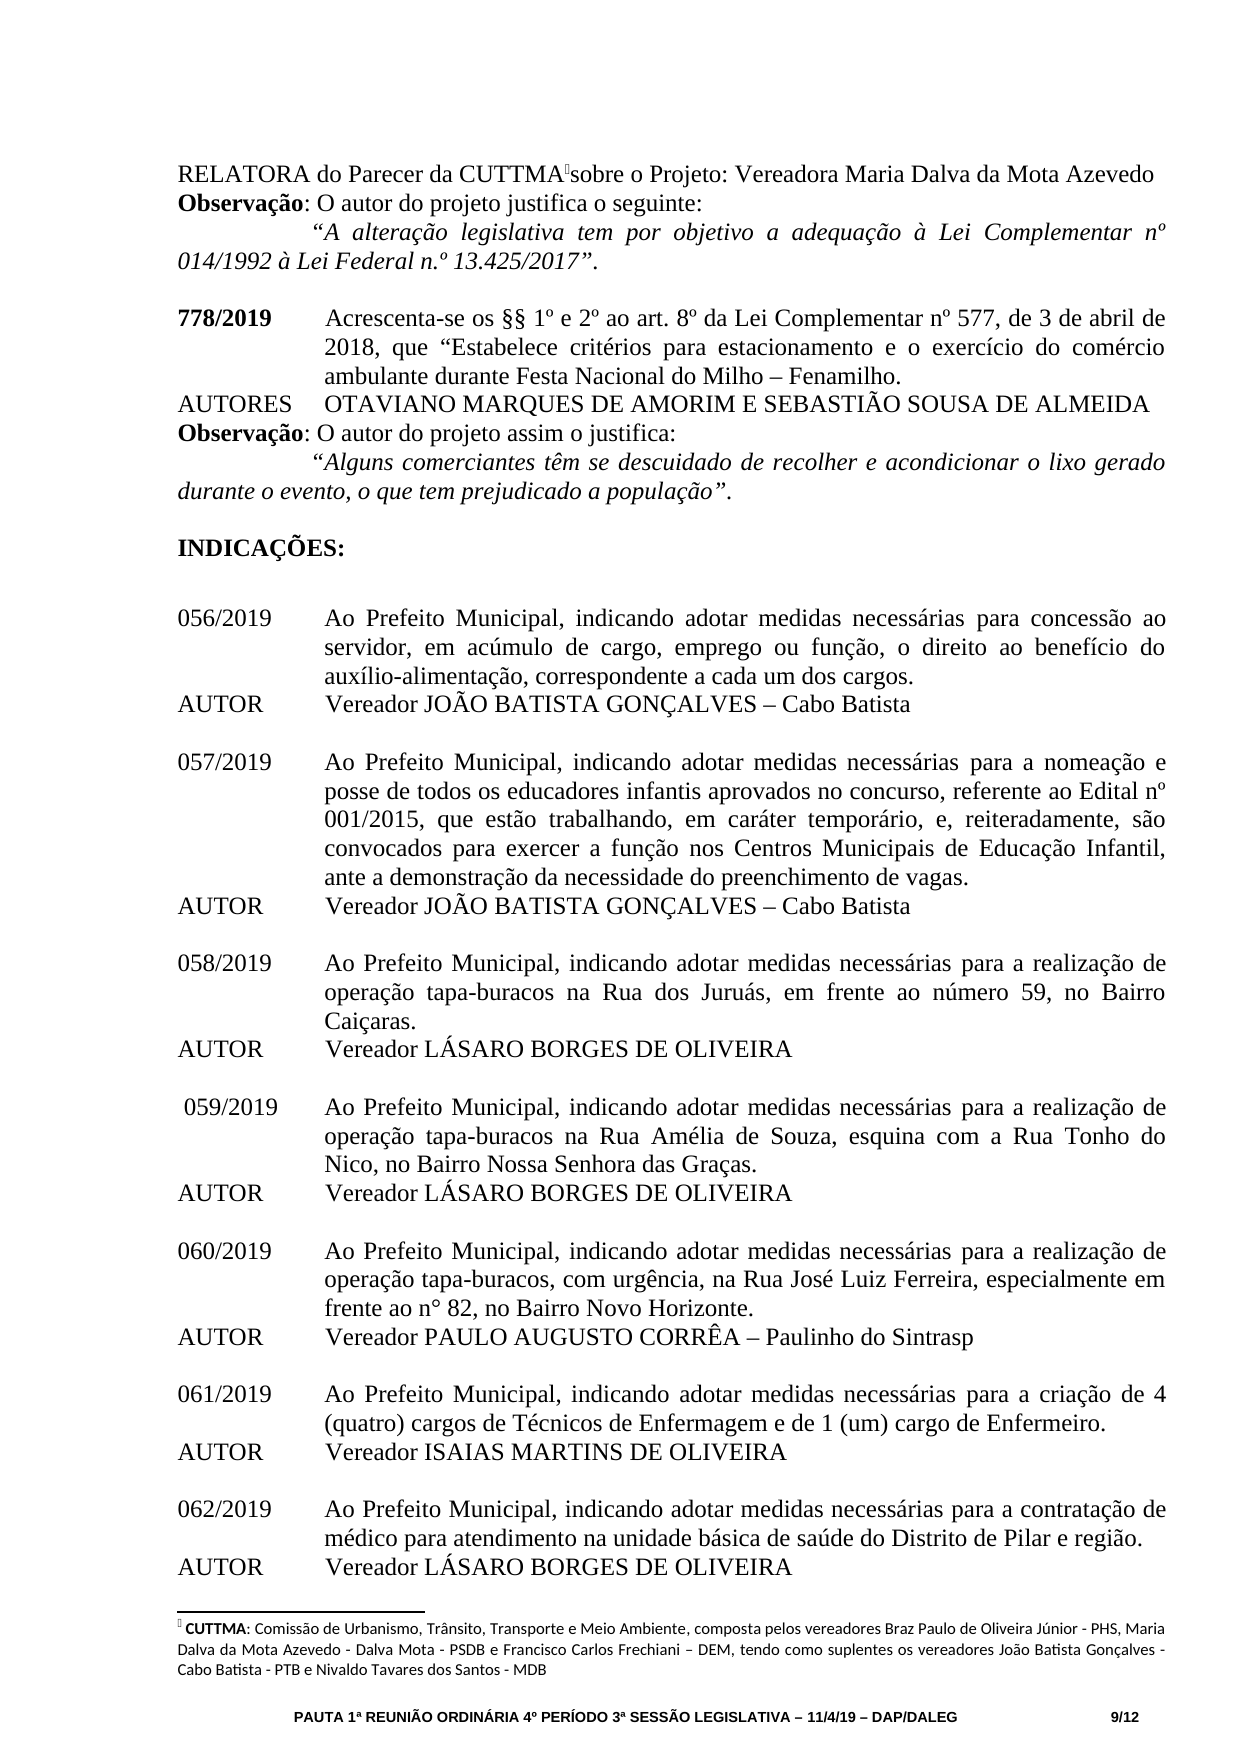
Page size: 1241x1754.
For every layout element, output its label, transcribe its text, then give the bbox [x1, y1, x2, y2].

text 058/2019 Ao Prefeito Municipal, indicando adotar medidas necessárias para a realização de operação tapa-buracos na Rua dos Juruás, em frente ao número 59, no Bairro Caiçaras. [177, 948, 1166, 1034]
text “Alguns comerciantes têm se descuidado de recolher e acondicionar o lixo gerado durante o evento, o que tem prejudicado a população”. [177, 447, 1166, 504]
text 060/2019 Ao Prefeito Municipal, indicando adotar medidas necessárias para a realização de operação tapa-buracos, com urgência, na Rua José Luiz Ferreira, especialmente em frente ao n° 82, no Bairro Novo Horizonte. [177, 1236, 1166, 1322]
text 056/2019 Ao Prefeito Municipal, indicando adotar medidas necessárias para concessão ao servidor, em acúmulo de cargo, emprego ou função, o direito ao benefício do auxílio-alimentação, correspondente a cada um dos cargos. [177, 603, 1166, 689]
text AUTOR Vereador JOÃO BATISTA GONÇALVES – Cabo Batista [177, 891, 1166, 919]
text CUTTMA: Comissão de Urbanismo, Trânsito, Transporte e Meio Ambiente, composta pelos vereadores Braz Paulo de Oliveira Júnior - PHS, Maria Dalva da Mota Azevedo - Dalva Mota - PSDB e Francisco Carlos Frechiani – DEM, tendo como suplentes os vereadores João Batista Gonçalves - Cabo Batista - PTB e Nivaldo Tavares dos Santos - MDB [177, 1618, 1166, 1680]
text AUTORES OTAVIANO MARQUES DE AMORIM E SEBASTIÃO SOUSA DE ALMEIDA [177, 389, 1166, 418]
text 778/2019 Acrescenta-se os §§ 1º e 2º ao art. 8º da Lei Complementar nº 577, de 3 de abril de 2018, que “Estabelece critérios para estacionamento e o exercício do comércio ambulante durante Festa Nacional do Milho – Fenamilho. [177, 303, 1166, 389]
text Observação: O autor do projeto justifica o seguinte: [177, 188, 1166, 217]
text 059/2019 Ao Prefeito Municipal, indicando adotar medidas necessárias para a realização de operação tapa-buracos na Rua Amélia de Souza, esquina com a Rua Tonho do Nico, no Bairro Nossa Senhora das Graças. [177, 1092, 1166, 1178]
text RELATORA do Parecer da CUTTMAsobre o Projeto: Vereadora Maria Dalva da Mota Azevedo [177, 159, 1166, 188]
text INDICAÇÕES: [177, 533, 1166, 562]
text 062/2019 Ao Prefeito Municipal, indicando adotar medidas necessárias para a contratação de médico para atendimento na unidade básica de saúde do Distrito de Pilar e região. [177, 1494, 1166, 1552]
text AUTOR Vereador LÁSARO BORGES DE OLIVEIRA [177, 1034, 1166, 1063]
text 057/2019 Ao Prefeito Municipal, indicando adotar medidas necessárias para a nomeação e posse de todos os educadores infantis aprovados no concurso, referente ao Edital nº 001/2015, que estão trabalhando, em caráter temporário, e, reiteradamente, são convocados para exercer a função nos Centros Municipais de Educação Infantil, ante a demonstração da necessidade do preenchimento de vagas. [177, 747, 1166, 891]
text AUTOR Vereador LÁSARO BORGES DE OLIVEIRA [177, 1552, 1166, 1581]
text AUTOR Vereador ISAIAS MARTINS DE OLIVEIRA [177, 1437, 1166, 1466]
text “A alteração legislativa tem por objetivo a adequação à Lei Complementar nº 014/1992 à Lei Federal n.º 13.425/2017”. [177, 217, 1166, 274]
text AUTOR Vereador JOÃO BATISTA GONÇALVES – Cabo Batista [177, 689, 1166, 718]
text 061/2019 Ao Prefeito Municipal, indicando adotar medidas necessárias para a criação de 4 (quatro) cargos de Técnicos de Enfermagem e de 1 (um) cargo de Enfermeiro. [177, 1379, 1166, 1437]
text AUTOR Vereador LÁSARO BORGES DE OLIVEIRA [177, 1178, 1166, 1207]
text Observação: O autor do projeto assim o justifica: [177, 418, 1166, 447]
text AUTOR Vereador PAULO AUGUSTO CORRÊA – Paulinho do Sintrasp [177, 1322, 1166, 1351]
